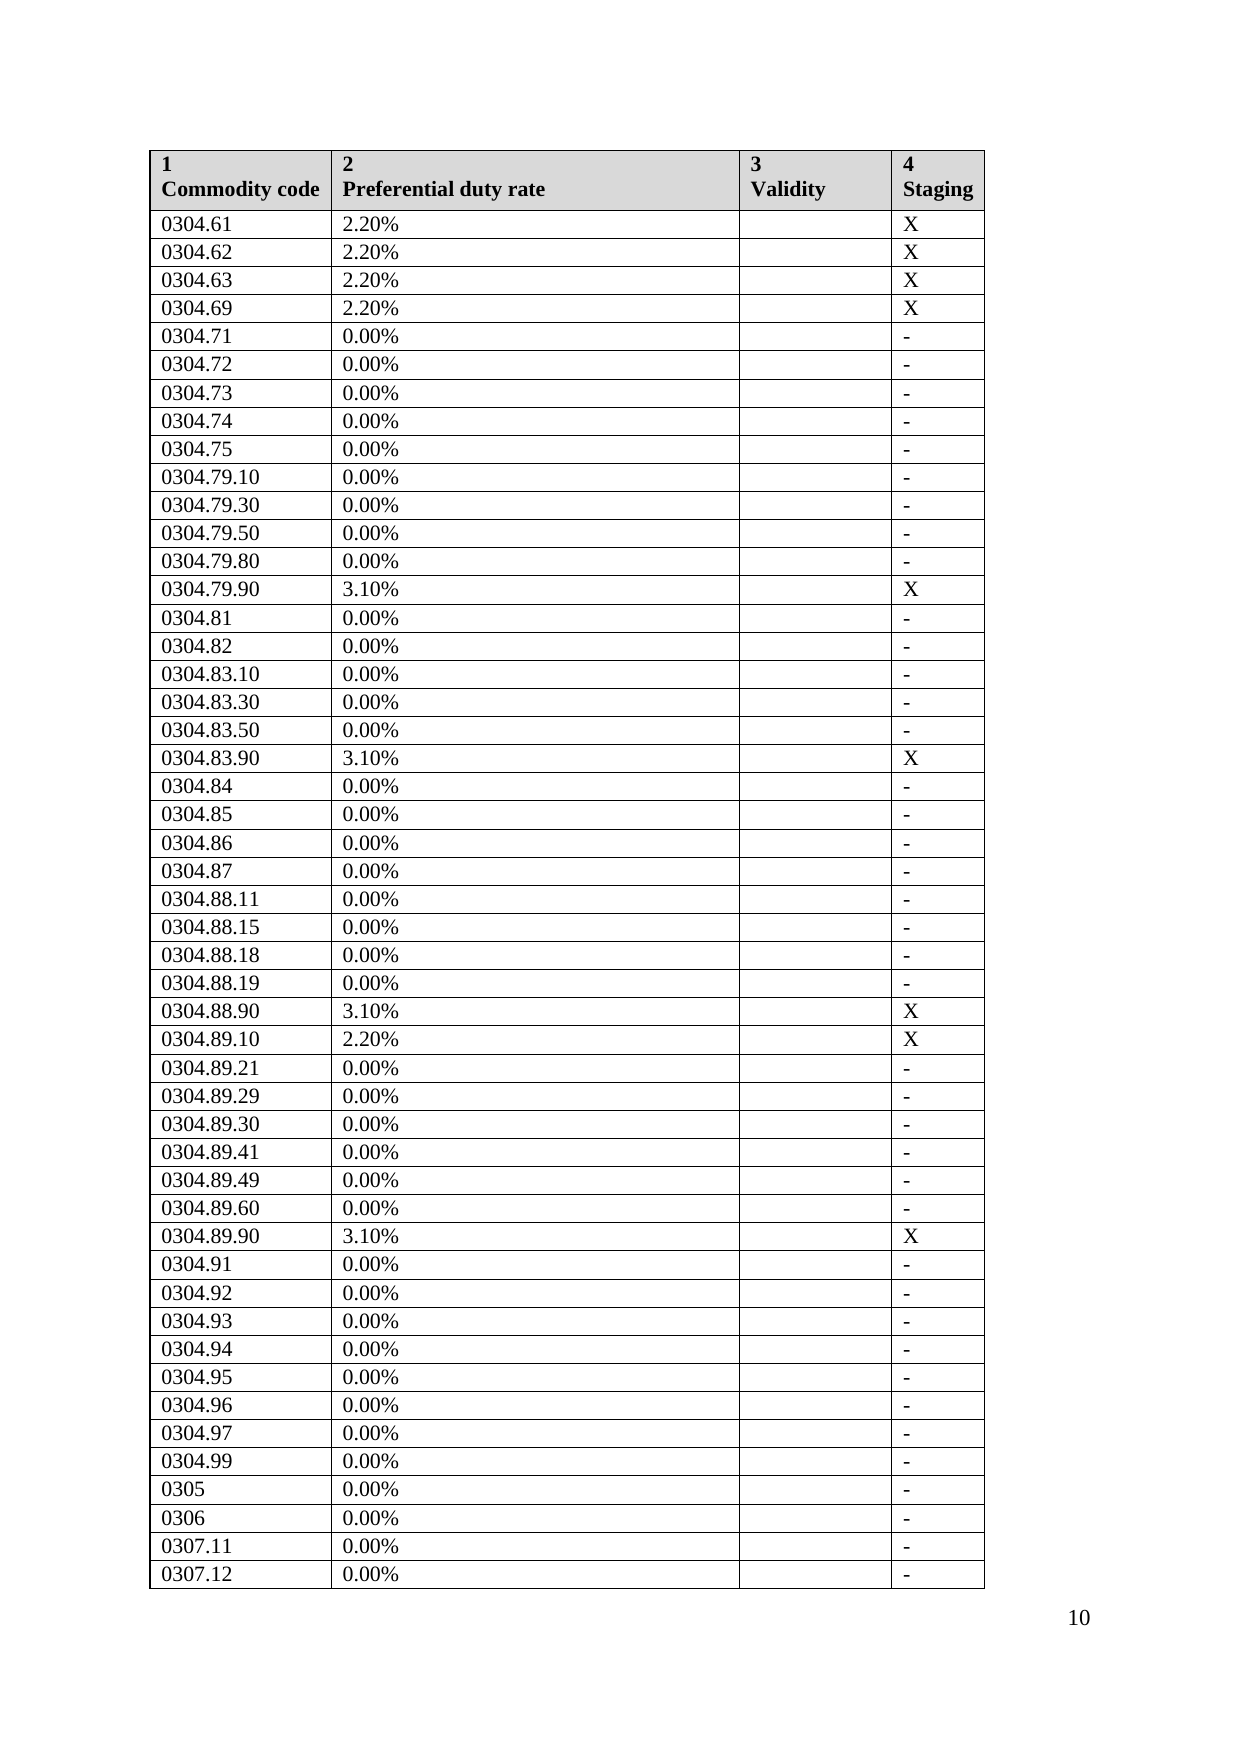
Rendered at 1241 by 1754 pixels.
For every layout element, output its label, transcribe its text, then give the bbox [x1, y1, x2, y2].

table_cell 0.00% [332, 1251, 739, 1278]
table_cell 0304.94 [151, 1336, 331, 1363]
table_cell 0304.89.21 [151, 1055, 331, 1082]
table_cell [740, 576, 891, 603]
table_cell [740, 633, 891, 660]
table_cell [740, 1448, 891, 1475]
table_cell [740, 1336, 891, 1363]
table_cell 0304.79.80 [151, 548, 331, 575]
table_cell 0.00% [332, 1561, 739, 1588]
table_cell 0304.62 [151, 239, 331, 266]
table_cell 0307.11 [151, 1533, 331, 1560]
table_cell 0.00% [332, 1364, 739, 1391]
table_cell [740, 1280, 891, 1307]
table_cell 0.00% [332, 605, 739, 632]
table_cell - [892, 1476, 984, 1503]
table_cell 3.10% [332, 998, 739, 1025]
table_cell - [892, 1251, 984, 1278]
table_cell 0304.82 [151, 633, 331, 660]
table_cell [740, 520, 891, 547]
table_cell - [892, 858, 984, 885]
table_cell 0.00% [332, 380, 739, 407]
table_cell 0304.89.29 [151, 1083, 331, 1110]
table_cell - [892, 970, 984, 997]
table_cell 0304.89.41 [151, 1139, 331, 1166]
table_cell X [892, 1026, 984, 1053]
table_cell 0304.88.11 [151, 886, 331, 913]
table_cell 2.20% [332, 267, 739, 294]
table_cell 0.00% [332, 464, 739, 491]
table_cell [740, 1392, 891, 1419]
table_cell 0304.89.49 [151, 1167, 331, 1194]
table_cell 2.20% [332, 1026, 739, 1053]
table_cell [740, 492, 891, 519]
table_cell 0.00% [332, 1167, 739, 1194]
table_cell 0304.89.60 [151, 1195, 331, 1222]
table_cell 0304.89.30 [151, 1111, 331, 1138]
table_header 2 Preferential duty rate [332, 151, 739, 210]
table_cell [740, 464, 891, 491]
table_cell X [892, 267, 984, 294]
table_cell [740, 1223, 891, 1250]
table_cell 0304.74 [151, 408, 331, 435]
table_cell 0304.75 [151, 436, 331, 463]
table_cell 0304.83.10 [151, 661, 331, 688]
table_cell - [892, 886, 984, 913]
table_cell 0.00% [332, 436, 739, 463]
table_cell - [892, 323, 984, 350]
table_cell - [892, 548, 984, 575]
table_cell 0.00% [332, 1476, 739, 1503]
table_cell [740, 267, 891, 294]
table_cell [740, 1533, 891, 1560]
table_cell - [892, 492, 984, 519]
table_cell 0304.79.30 [151, 492, 331, 519]
table_cell [740, 1055, 891, 1082]
table_cell X [892, 576, 984, 603]
table_cell [740, 830, 891, 857]
table_cell 0.00% [332, 914, 739, 941]
table_cell - [892, 605, 984, 632]
table_cell [740, 211, 891, 238]
table_cell [740, 239, 891, 266]
table_cell [740, 1420, 891, 1447]
table_cell - [892, 464, 984, 491]
table_cell 2.20% [332, 239, 739, 266]
table_cell 0304.81 [151, 605, 331, 632]
table_cell X [892, 998, 984, 1025]
table_cell [740, 886, 891, 913]
table_cell [740, 1167, 891, 1194]
table_cell 0.00% [332, 1392, 739, 1419]
table_header 4 Staging [892, 151, 984, 210]
table_cell 0.00% [332, 520, 739, 547]
table_cell 0304.99 [151, 1448, 331, 1475]
table_cell 0.00% [332, 970, 739, 997]
table_cell 0304.61 [151, 211, 331, 238]
table_cell 0.00% [332, 548, 739, 575]
table_cell 0.00% [332, 351, 739, 378]
table_header 1 Commodity code [151, 151, 331, 210]
table_cell 0304.87 [151, 858, 331, 885]
table_cell 0.00% [332, 942, 739, 969]
table_cell 0.00% [332, 323, 739, 350]
table_cell 0.00% [332, 633, 739, 660]
table_cell [740, 858, 891, 885]
table_cell 0.00% [332, 773, 739, 800]
table_cell - [892, 1420, 984, 1447]
table_cell - [892, 717, 984, 744]
table_cell 0304.85 [151, 801, 331, 828]
table_cell 0.00% [332, 1280, 739, 1307]
table_cell 0304.83.90 [151, 745, 331, 772]
table_cell 0304.73 [151, 380, 331, 407]
table_cell [740, 351, 891, 378]
table_cell - [892, 801, 984, 828]
table_cell - [892, 1139, 984, 1166]
table_cell [740, 1364, 891, 1391]
table_cell - [892, 380, 984, 407]
table_cell - [892, 1561, 984, 1588]
table_cell 0306 [151, 1505, 331, 1532]
table_cell 0.00% [332, 1448, 739, 1475]
table_cell 0304.83.50 [151, 717, 331, 744]
table_cell 0.00% [332, 1336, 739, 1363]
table_cell 0304.72 [151, 351, 331, 378]
table_cell 0304.63 [151, 267, 331, 294]
table_cell - [892, 773, 984, 800]
table_cell 2.20% [332, 211, 739, 238]
table_cell - [892, 661, 984, 688]
table_cell 0.00% [332, 689, 739, 716]
table_cell 0.00% [332, 1420, 739, 1447]
table_cell [740, 295, 891, 322]
table_cell [740, 408, 891, 435]
table_cell - [892, 1448, 984, 1475]
table_cell 0304.88.18 [151, 942, 331, 969]
table_cell 0304.88.19 [151, 970, 331, 997]
table_cell 0304.96 [151, 1392, 331, 1419]
table_cell 0.00% [332, 661, 739, 688]
table_cell 0.00% [332, 492, 739, 519]
table_cell [740, 689, 891, 716]
table_cell - [892, 1533, 984, 1560]
table_cell [740, 970, 891, 997]
table_cell 3.10% [332, 745, 739, 772]
table_cell [740, 661, 891, 688]
table_cell [740, 323, 891, 350]
table_cell 2.20% [332, 295, 739, 322]
table_cell 0304.71 [151, 323, 331, 350]
table_cell 0.00% [332, 1308, 739, 1335]
table_cell 0304.93 [151, 1308, 331, 1335]
table_cell 0304.92 [151, 1280, 331, 1307]
table_cell - [892, 633, 984, 660]
table_cell X [892, 239, 984, 266]
table_cell - [892, 1167, 984, 1194]
table_cell 0305 [151, 1476, 331, 1503]
table_cell 0.00% [332, 1083, 739, 1110]
table_header 3 Validity [740, 151, 891, 210]
table_cell 0304.69 [151, 295, 331, 322]
table_cell - [892, 1392, 984, 1419]
table_cell 0307.12 [151, 1561, 331, 1588]
table_cell [740, 745, 891, 772]
table_cell [740, 801, 891, 828]
table_cell - [892, 1364, 984, 1391]
table_cell 0304.97 [151, 1420, 331, 1447]
table_cell [740, 1476, 891, 1503]
table_cell [740, 942, 891, 969]
table_cell 3.10% [332, 576, 739, 603]
table_cell 0.00% [332, 1195, 739, 1222]
table_cell [740, 914, 891, 941]
table_cell - [892, 1505, 984, 1532]
table_cell - [892, 1308, 984, 1335]
table_cell [740, 1561, 891, 1588]
table_cell 0304.95 [151, 1364, 331, 1391]
table_cell [740, 1139, 891, 1166]
table_cell [740, 998, 891, 1025]
table_cell 0.00% [332, 1055, 739, 1082]
table_cell 3.10% [332, 1223, 739, 1250]
table_cell [740, 717, 891, 744]
table_cell 0304.86 [151, 830, 331, 857]
table_cell 0304.79.50 [151, 520, 331, 547]
table_cell [740, 1308, 891, 1335]
table_cell [740, 380, 891, 407]
table_cell - [892, 520, 984, 547]
table_cell - [892, 351, 984, 378]
table_cell - [892, 942, 984, 969]
table_cell 0.00% [332, 1505, 739, 1532]
table_cell [740, 1111, 891, 1138]
table_cell X [892, 295, 984, 322]
table_cell 0304.84 [151, 773, 331, 800]
table_cell [740, 1251, 891, 1278]
table_cell - [892, 1083, 984, 1110]
table_cell 0304.89.90 [151, 1223, 331, 1250]
table_cell X [892, 211, 984, 238]
table_cell [740, 1505, 891, 1532]
table_cell [740, 1195, 891, 1222]
table_cell 0.00% [332, 717, 739, 744]
table_cell 0.00% [332, 1533, 739, 1560]
table_cell 0.00% [332, 408, 739, 435]
table_cell [740, 436, 891, 463]
table_cell 0304.91 [151, 1251, 331, 1278]
table_cell - [892, 689, 984, 716]
table_cell - [892, 1280, 984, 1307]
table_cell [740, 605, 891, 632]
table_cell - [892, 408, 984, 435]
table_cell [740, 548, 891, 575]
table_cell 0304.79.90 [151, 576, 331, 603]
table_cell X [892, 745, 984, 772]
table_cell 0.00% [332, 1111, 739, 1138]
table_cell - [892, 914, 984, 941]
table_cell - [892, 436, 984, 463]
table_cell X [892, 1223, 984, 1250]
table_cell [740, 1026, 891, 1053]
table_cell - [892, 1111, 984, 1138]
table_cell 0304.89.10 [151, 1026, 331, 1053]
table_cell - [892, 1055, 984, 1082]
table_cell - [892, 1336, 984, 1363]
table_cell 0304.79.10 [151, 464, 331, 491]
table_cell 0304.83.30 [151, 689, 331, 716]
table_cell 0304.88.90 [151, 998, 331, 1025]
table_cell 0.00% [332, 858, 739, 885]
table_cell 0.00% [332, 830, 739, 857]
table_cell - [892, 830, 984, 857]
table_cell 0.00% [332, 801, 739, 828]
table_cell 0304.88.15 [151, 914, 331, 941]
table_cell - [892, 1195, 984, 1222]
table_cell [740, 1083, 891, 1110]
table_cell 0.00% [332, 1139, 739, 1166]
table_cell [740, 773, 891, 800]
table_cell 0.00% [332, 886, 739, 913]
